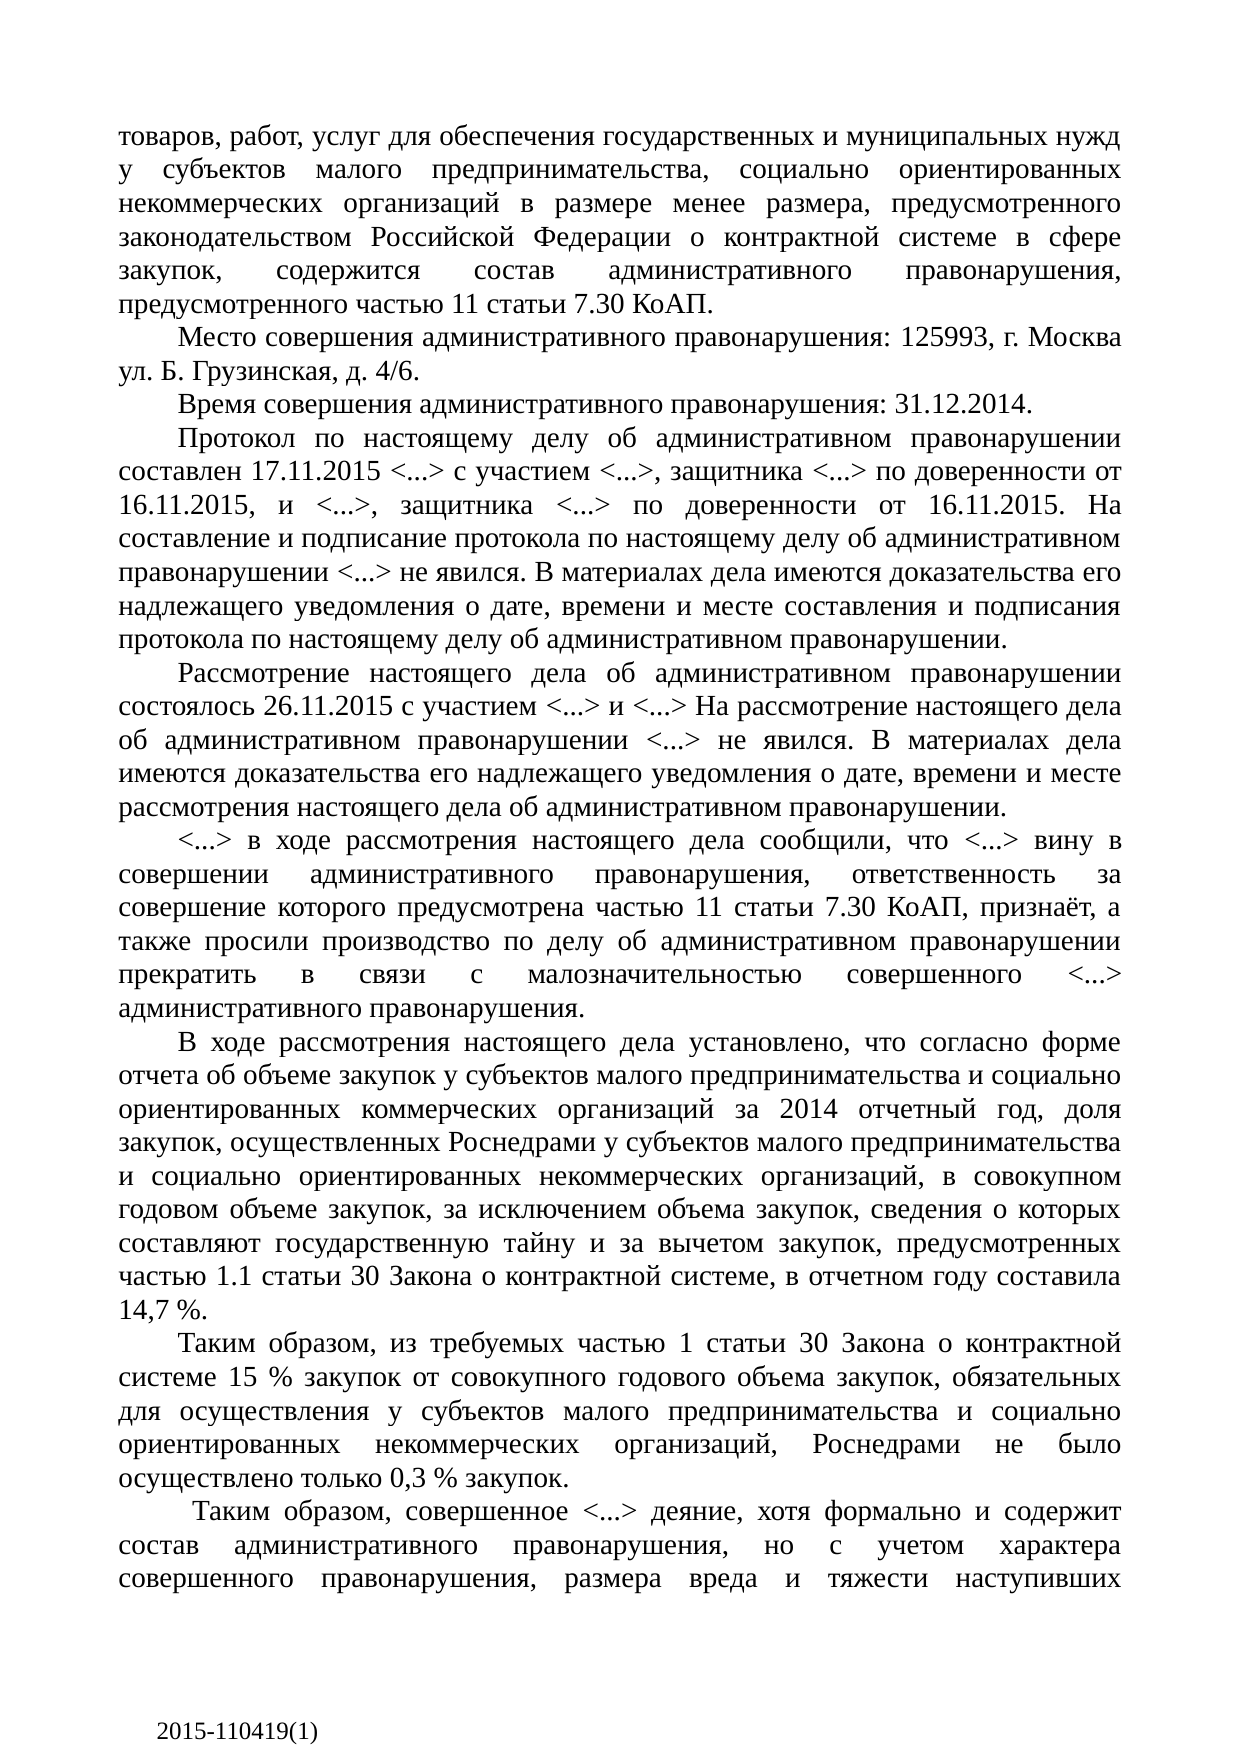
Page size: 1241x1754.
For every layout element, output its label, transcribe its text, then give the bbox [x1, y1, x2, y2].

text Протокол по настоящему делу об административном правонарушении составлен 17.11.2015 <...> с участием <...>, защитника <...> по доверенности от 16.11.2015, и <...>, защитника <...> по доверенности от 16.11.2015. На составление и подписание протокола по настоящему делу об административном правонарушении <...> не явился. В материалах дела имеются доказательства его надлежащего уведомления о дате, времени и месте составления и подписания протокола по настоящему делу об административном правонарушении. [118, 420, 1122, 655]
text товаров, работ, услуг для обеспечения государственных и муниципальных нужд у субъектов малого предпринимательства, социально ориентированных некоммерческих организаций в размере менее размера, предусмотренного законодательством Российской Федерации о контрактной системе в сфере закупок, содержится состав административного правонарушения, предусмотренного частью 11 статьи 7.30 КоАП. [118, 118, 1122, 319]
text Таким образом, совершенное <...> деяние, хотя формально и содержит состав административного правонарушения, но с учетом характера совершенного правонарушения, размера вреда и тяжести наступивших [118, 1493, 1122, 1594]
text Время совершения административного правонарушения: 31.12.2014. [118, 386, 1122, 420]
text Рассмотрение настоящего дела об административном правонарушении состоялось 26.11.2015 с участием <...> и <...> На рассмотрение настоящего дела об административном правонарушении <...> не явился. В материалах дела имеются доказательства его надлежащего уведомления о дате, времени и месте рассмотрения настоящего дела об административном правонарушении. [118, 655, 1122, 822]
text Место совершения административного правонарушения: 125993, г. Москва ул. Б. Грузинская, д. 4/6. [118, 319, 1122, 386]
text Таким образом, из требуемых частью 1 статьи 30 Закона о контрактной системе 15 % закупок от совокупного годового объема закупок, обязательных для осуществления у субъектов малого предпринимательства и социально ориентированных некоммерческих организаций, Роснедрами не было осуществлено только 0,3 % закупок. [118, 1326, 1122, 1493]
text <...> в ходе рассмотрения настоящего дела сообщили, что <...> вину в совершении административного правонарушения, ответственность за совершение которого предусмотрена частью 11 статьи 7.30 КоАП, признаёт, а также просили производство по делу об административном правонарушении прекратить в связи с малозначительностью совершенного <...> административного правонарушения. [118, 822, 1122, 1024]
text В ходе рассмотрения настоящего дела установлено, что согласно форме отчета об объеме закупок у субъектов малого предпринимательства и социально ориентированных коммерческих организаций за 2014 отчетный год, доля закупок, осуществленных Роснедрами у субъектов малого предпринимательства и социально ориентированных некоммерческих организаций, в совокупном годовом объеме закупок, за исключением объема закупок, сведения о которых составляют государственную тайну и за вычетом закупок, предусмотренных частью 1.1 статьи 30 Закона о контрактной системе, в отчетном году составила 14,7 %. [118, 1024, 1122, 1326]
